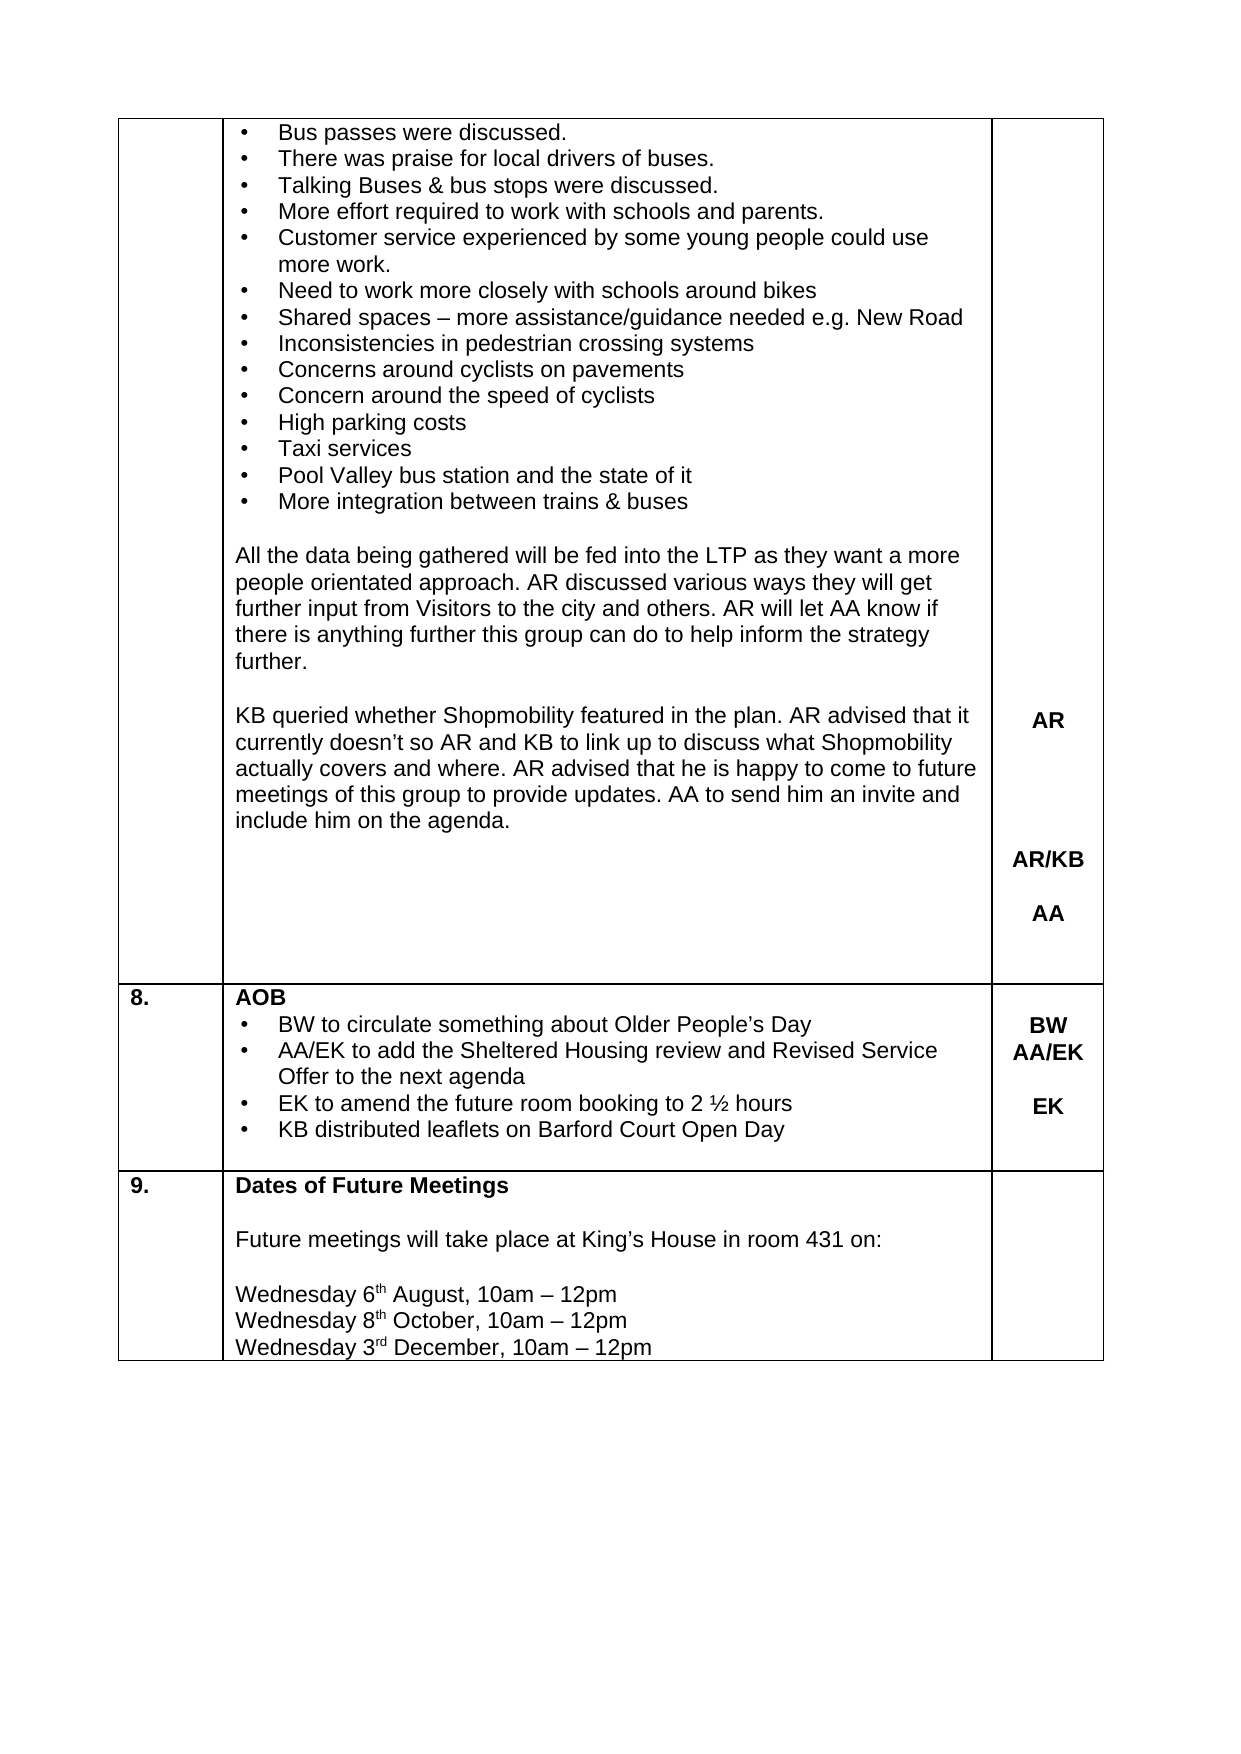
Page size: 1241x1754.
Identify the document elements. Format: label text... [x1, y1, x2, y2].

table_cell [119, 119, 222, 983]
table_cell Dates of Future Meetings Future meetings will take place at King’s House in room 431 on: Wednesday 6th August, 10am – 12pm Wednesday 8th October, 10am – 12pm Wednesday 3rd December, 10am – 12pm [224, 1172, 991, 1360]
table_cell BW AA/EK EK [993, 985, 1103, 1170]
table_cell 8. [119, 985, 222, 1170]
table_cell Transport – Development of the new Local Transport Plan (LTP) AR and SJ joined the meeting and AR gave an update on the development of the new Local Transport Plan which includes funding for works on the ground, which is currently £7m p.a. The strategy helps to deliver 5 key top level goals and includes a number of objectives. The plan was approved in 2011 and the plan is to review it by the end of this calendar year. It draws from existing key documents such as the Council’s City Plan. It involves a lot of joint working, for example, with the private companies that run the buses and taxis. The new plan has drawn from the Transport and Older People workshop that took place in November along with the WHO information that had been passed to him by AA and this will be reflected in the LTP. He has started a series of workshops and focus groups and the headlines from these so far are: Public transport, buses in particular, took up a lot of the discussion. There was praise for the way transport is being managed and delivered. Bus passes were discussed. There was praise for local drivers of buses. Talking Buses & bus stops were discussed. More effort required to work with schools and parents. Customer service experienced by some young people could use more work. Need to work more closely with schools around bikes Shared spaces – more assistance/guidance needed e.g. New Road Inconsistencies in pedestrian crossing systems Concerns around cyclists on pavements Concern around the speed of cyclists High parking costs Taxi services Pool Valley bus station and the state of it More integration between trains & buses All the data being gathered will be fed into the LTP as they want a more people orientated approach. AR discussed various ways they will get further input from Visitors to the city and others. AR will let AA know if there is anything further this group can do to help inform the strategy further. KB queried whether Shopmobility featured in the plan. AR advised that it currently doesn’t so AR and KB to link up to discuss what Shopmobility actually covers and where. AR advised that he is happy to come to future meetings of this group to provide updates. AA to send him an invite and include him on the agenda. [224, 119, 991, 983]
table_cell AR AR/KB AA [993, 119, 1103, 983]
table_cell 9. [119, 1172, 222, 1360]
table_cell [993, 1172, 1103, 1360]
table_cell AOB BW to circulate something about Older People’s Day AA/EK to add the Sheltered Housing review and Revised Service Offer to the next agenda EK to amend the future room booking to 2 ½ hours KB distributed leaflets on Barford Court Open Day [224, 985, 991, 1170]
